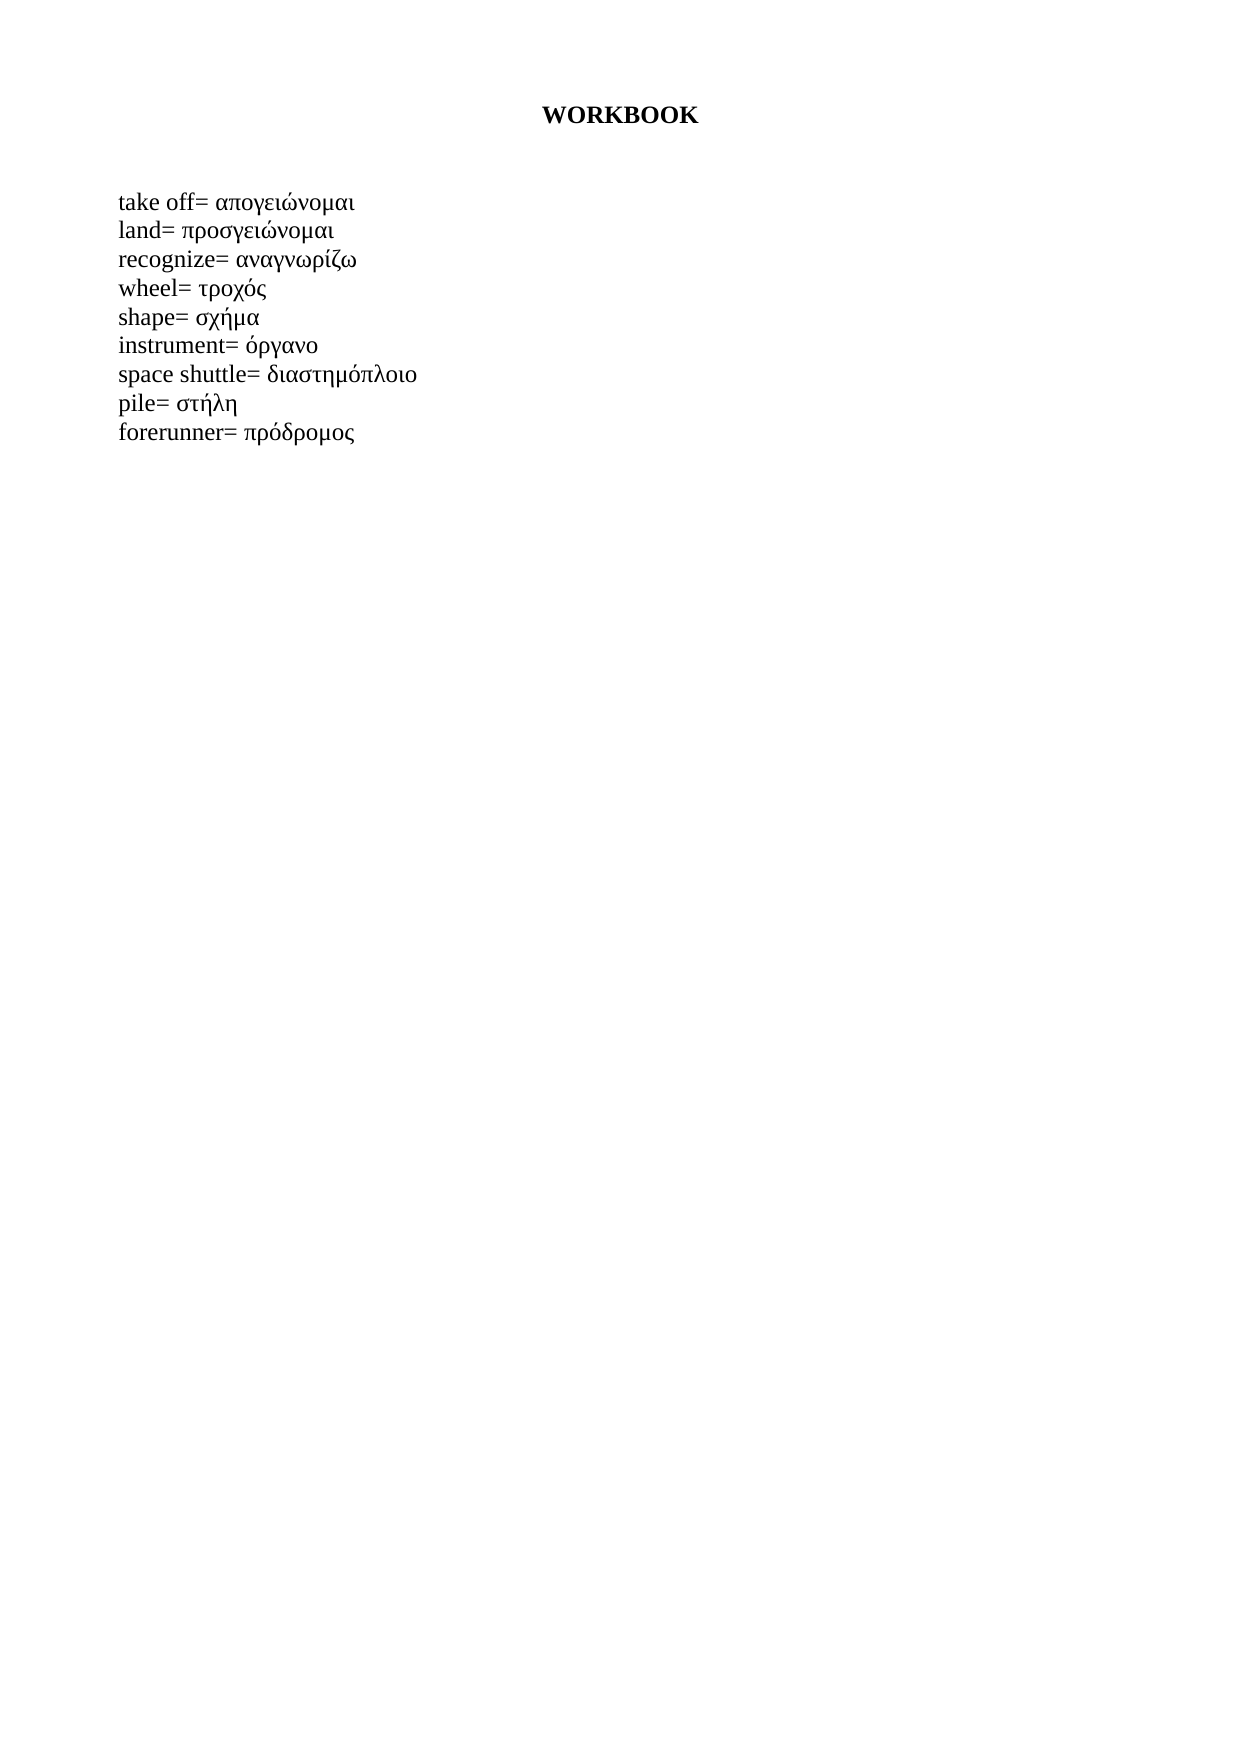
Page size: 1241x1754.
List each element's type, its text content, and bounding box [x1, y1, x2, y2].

text forerunner= πρόδρομος [118, 417, 1122, 446]
text space shuttle= διαστημόπλοιο [118, 359, 1122, 388]
text WORKBOOK [118, 101, 1122, 129]
text shape= σχήμα [118, 302, 1122, 331]
text land= προσγειώνομαι [118, 216, 1122, 244]
text take off= απογειώνομαι [118, 187, 1122, 216]
text pile= στήλη [118, 388, 1122, 417]
text instrument= όργανο [118, 331, 1122, 359]
text wheel= τροχός [118, 273, 1122, 302]
text recognize= αναγνωρίζω [118, 244, 1122, 273]
